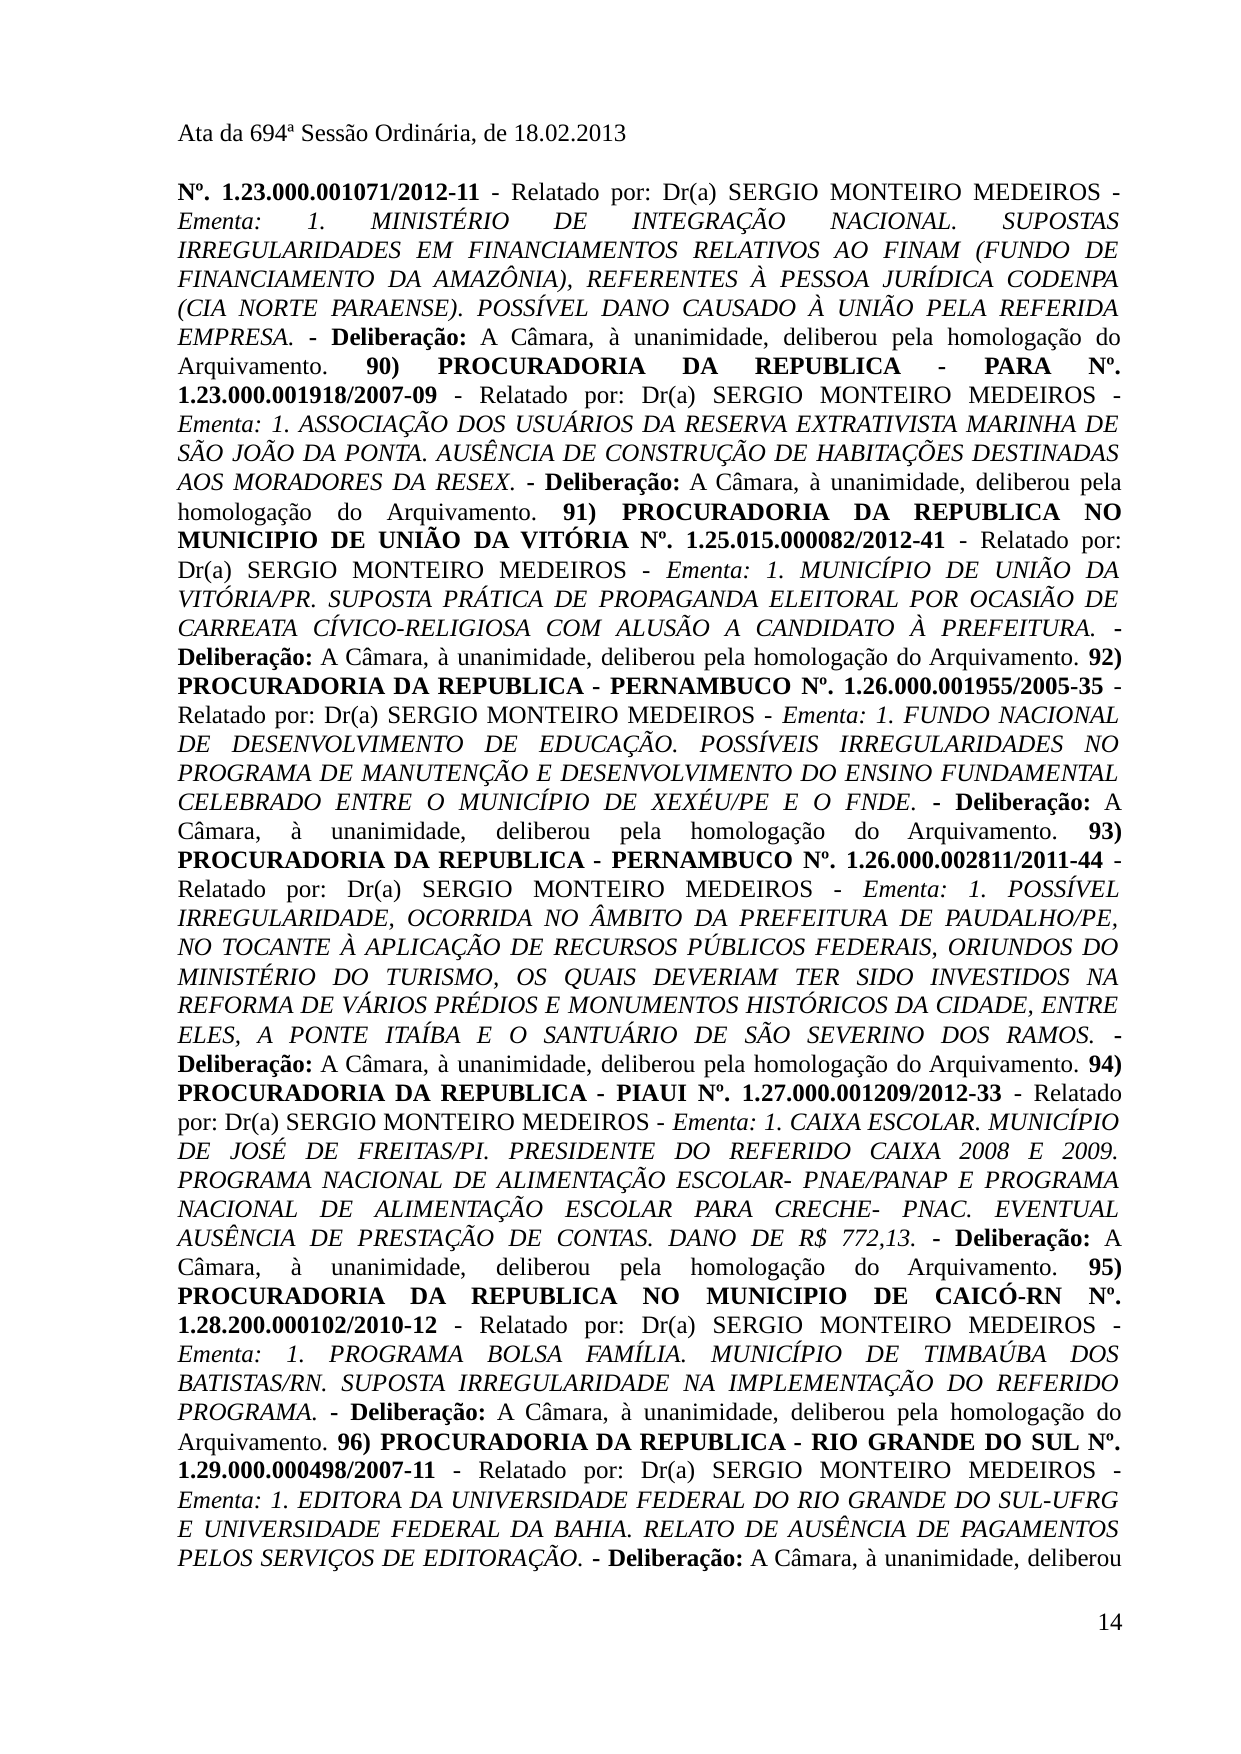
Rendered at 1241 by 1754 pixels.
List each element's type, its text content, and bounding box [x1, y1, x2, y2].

text Nº. 1.23.000.001071/2012-11 - Relatado por: Dr(a) SERGIO MONTEIRO MEDEIROS - Ementa: 1. MINISTÉRIO DE INTEGRAÇÃO NACIONAL. SUPOSTAS IRREGULARIDADES EM FINANCIAMENTOS RELATIVOS AO FINAM (FUNDO DE FINANCIAMENTO DA AMAZÔNIA), REFERENTES À PESSOA JURÍDICA CODENPA (CIA NORTE PARAENSE). POSSÍVEL DANO CAUSADO À UNIÃO PELA REFERIDA EMPRESA. - Deliberação: A Câmara, à unanimidade, deliberou pela homologação do Arquivamento. 90) PROCURADORIA DA REPUBLICA - PARA Nº. 1.23.000.001918/2007-09 - Relatado por: Dr(a) SERGIO MONTEIRO MEDEIROS - Ementa: 1. ASSOCIAÇÃO DOS USUÁRIOS DA RESERVA EXTRATIVISTA MARINHA DE SÃO JOÃO DA PONTA. AUSÊNCIA DE CONSTRUÇÃO DE HABITAÇÕES DESTINADAS AOS MORADORES DA RESEX. - Deliberação: A Câmara, à unanimidade, deliberou pela homologação do Arquivamento. 91) PROCURADORIA DA REPUBLICA NO MUNICIPIO DE UNIÃO DA VITÓRIA Nº. 1.25.015.000082/2012-41 - Relatado por: Dr(a) SERGIO MONTEIRO MEDEIROS - Ementa: 1. MUNICÍPIO DE UNIÃO DA VITÓRIA/PR. SUPOSTA PRÁTICA DE PROPAGANDA ELEITORAL POR OCASIÃO DE CARREATA CÍVICO-RELIGIOSA COM ALUSÃO A CANDIDATO À PREFEITURA. - Deliberação: A Câmara, à unanimidade, deliberou pela homologação do Arquivamento. 92) PROCURADORIA DA REPUBLICA - PERNAMBUCO Nº. 1.26.000.001955/2005-35 - Relatado por: Dr(a) SERGIO MONTEIRO MEDEIROS - Ementa: 1. FUNDO NACIONAL DE DESENVOLVIMENTO DE EDUCAÇÃO. POSSÍVEIS IRREGULARIDADES NO PROGRAMA DE MANUTENÇÃO E DESENVOLVIMENTO DO ENSINO FUNDAMENTAL CELEBRADO ENTRE O MUNICÍPIO DE XEXÉU/PE E O FNDE. - Deliberação: A Câmara, à unanimidade, deliberou pela homologação do Arquivamento. 93) PROCURADORIA DA REPUBLICA - PERNAMBUCO Nº. 1.26.000.002811/2011-44 - Relatado por: Dr(a) SERGIO MONTEIRO MEDEIROS - Ementa: 1. POSSÍVEL IRREGULARIDADE, OCORRIDA NO ÂMBITO DA PREFEITURA DE PAUDALHO/PE, NO TOCANTE À APLICAÇÃO DE RECURSOS PÚBLICOS FEDERAIS, ORIUNDOS DO MINISTÉRIO DO TURISMO, OS QUAIS DEVERIAM TER SIDO INVESTIDOS NA REFORMA DE VÁRIOS PRÉDIOS E MONUMENTOS HISTÓRICOS DA CIDADE, ENTRE ELES, A PONTE ITAÍBA E O SANTUÁRIO DE SÃO SEVERINO DOS RAMOS. - Deliberação: A Câmara, à unanimidade, deliberou pela homologação do Arquivamento. 94) PROCURADORIA DA REPUBLICA - PIAUI Nº. 1.27.000.001209/2012-33 - Relatado por: Dr(a) SERGIO MONTEIRO MEDEIROS - Ementa: 1. CAIXA ESCOLAR. MUNICÍPIO DE JOSÉ DE FREITAS/PI. PRESIDENTE DO REFERIDO CAIXA 2008 E 2009. PROGRAMA NACIONAL DE ALIMENTAÇÃO ESCOLAR- PNAE/PANAP E PROGRAMA NACIONAL DE ALIMENTAÇÃO ESCOLAR PARA CRECHE- PNAC. EVENTUAL AUSÊNCIA DE PRESTAÇÃO DE CONTAS. DANO DE R$ 772,13. - Deliberação: A Câmara, à unanimidade, deliberou pela homologação do Arquivamento. 95) PROCURADORIA DA REPUBLICA NO MUNICIPIO DE CAICÓ-RN Nº. 1.28.200.000102/2010-12 - Relatado por: Dr(a) SERGIO MONTEIRO MEDEIROS - Ementa: 1. PROGRAMA BOLSA FAMÍLIA. MUNICÍPIO DE TIMBAÚBA DOS BATISTAS/RN. SUPOSTA IRREGULARIDADE NA IMPLEMENTAÇÃO DO REFERIDO PROGRAMA. - Deliberação: A Câmara, à unanimidade, deliberou pela homologação do Arquivamento. 96) PROCURADORIA DA REPUBLICA - RIO GRANDE DO SUL Nº. 1.29.000.000498/2007-11 - Relatado por: Dr(a) SERGIO MONTEIRO MEDEIROS - Ementa: 1. EDITORA DA UNIVERSIDADE FEDERAL DO RIO GRANDE DO SUL-UFRG E UNIVERSIDADE FEDERAL DA BAHIA. RELATO DE AUSÊNCIA DE PAGAMENTOS PELOS SERVIÇOS DE EDITORAÇÃO. - Deliberação: A Câmara, à unanimidade, deliberou [177, 177, 1122, 1572]
